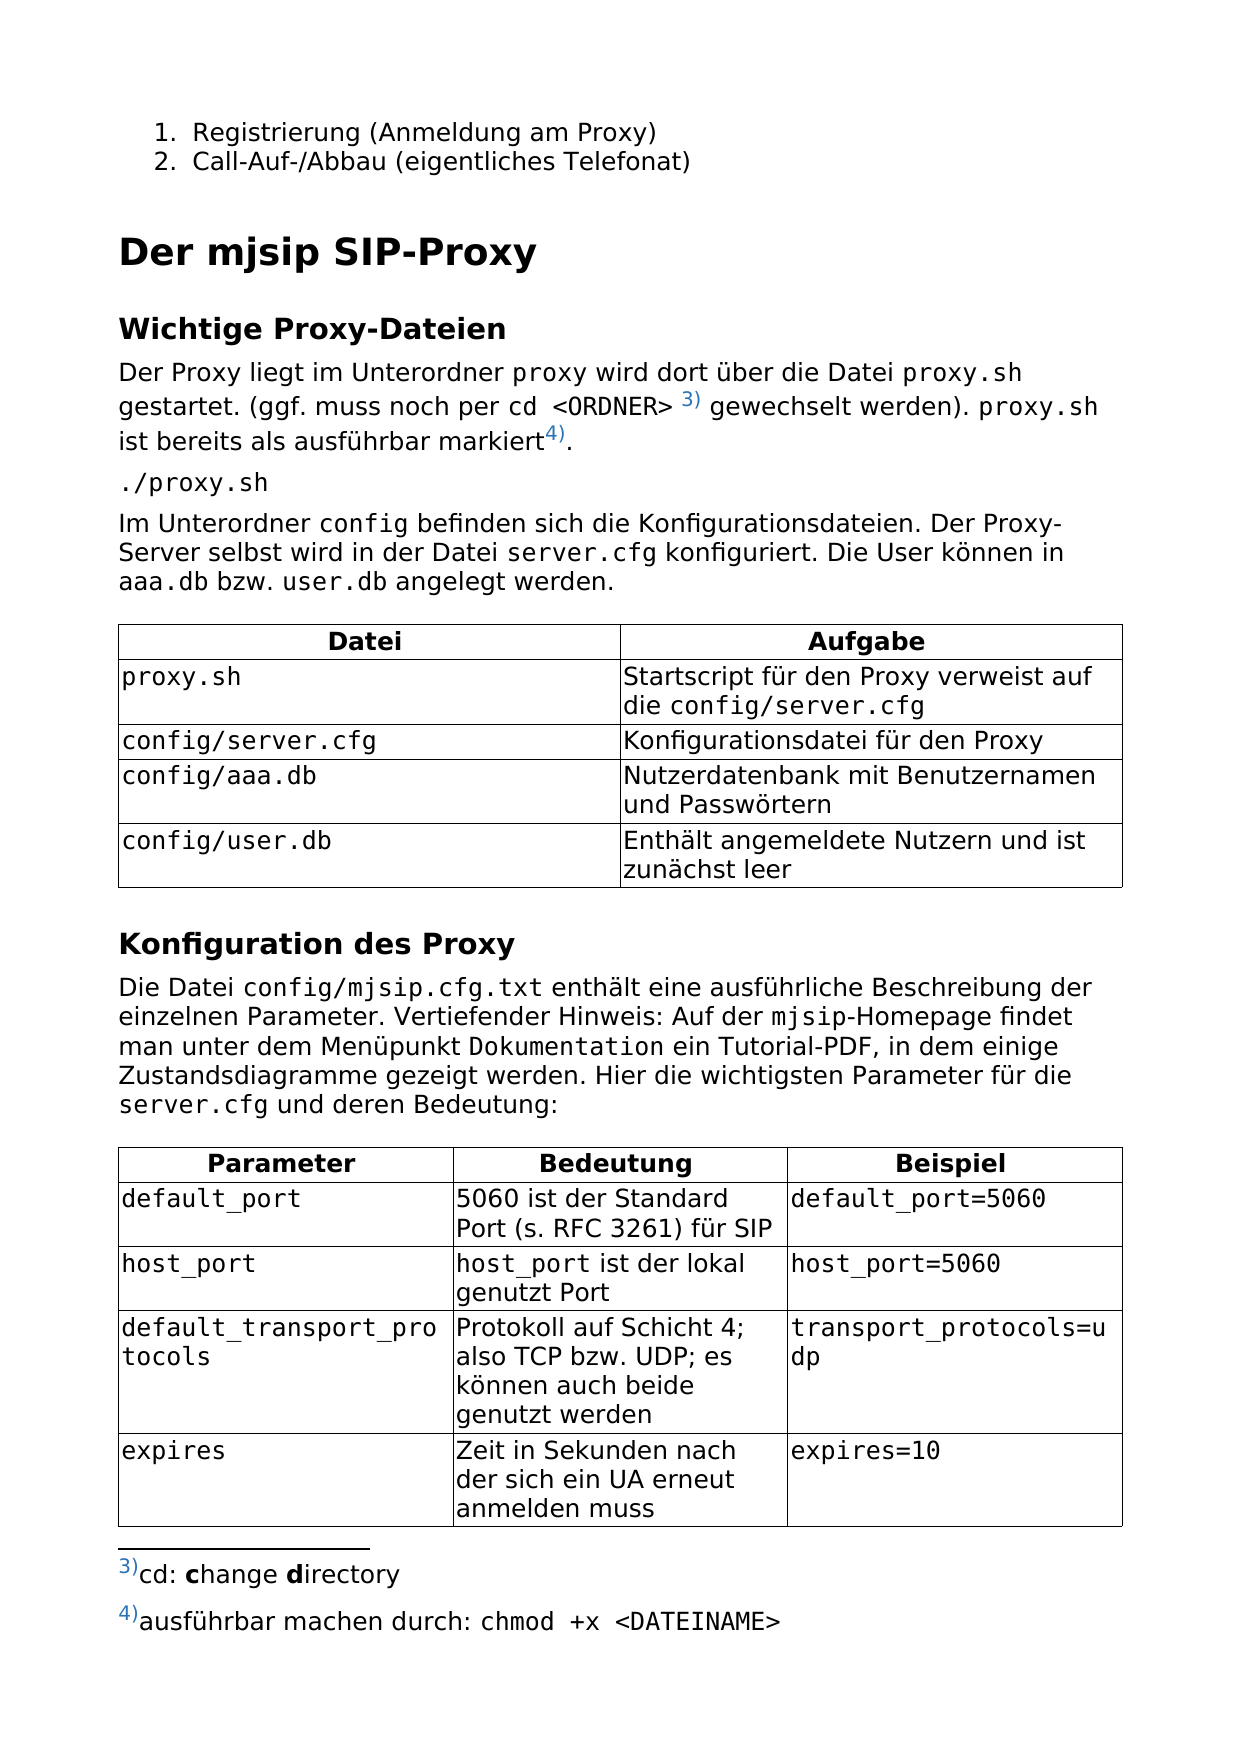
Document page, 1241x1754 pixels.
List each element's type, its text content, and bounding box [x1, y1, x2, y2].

table_cell default_transport_protocols [119, 1311, 453, 1433]
text ausführbar machen durch: chmod +x <DATEINAME> [118, 1602, 1122, 1636]
table_cell 5060 ist der Standard Port (s. RFC 3261) für SIP [454, 1183, 787, 1246]
table_header Aufgabe [621, 625, 1122, 659]
table_cell default_port [119, 1183, 453, 1246]
table_cell Startscript für den Proxy verweist auf die config/server.cfg [621, 660, 1122, 723]
table_cell config/user.db [119, 824, 620, 887]
subtitle Konfiguration des Proxy [118, 927, 1122, 961]
table_cell default_port=5060 [788, 1183, 1122, 1246]
subtitle Wichtige Proxy-Dateien [118, 312, 1122, 346]
list Registrierung (Anmeldung am Proxy) [177, 118, 1122, 147]
table_cell host_port [119, 1247, 453, 1310]
table_cell host_port ist der lokal genutzt Port [454, 1247, 787, 1310]
table_header Datei [119, 625, 620, 659]
table_cell config/aaa.db [119, 760, 620, 823]
table_cell Protokoll auf Schicht 4; also TCP bzw. UDP; es können auch beide genutzt werden [454, 1311, 787, 1433]
text Im Unterordner config befinden sich die Konfigurationsdateien. Der Proxy-Server selbst wird in der Datei server.cfg konfiguriert. Die User können in aaa.db bzw. user.db angelegt werden. [118, 509, 1122, 597]
table_header Parameter [119, 1148, 453, 1182]
text Die Datei config/mjsip.cfg.txt enthält eine ausführliche Beschreibung der einzelnen Parameter. Vertiefender Hinweis: Auf der mjsip-Homepage findet man unter dem Menüpunkt Dokumentation ein Tutorial-PDF, in dem einige Zustandsdiagramme gezeigt werden. Hier die wichtigsten Parameter für die server.cfg und deren Bedeutung: [118, 973, 1122, 1119]
table_cell Enthält angemeldete Nutzern und ist zunächst leer [621, 824, 1122, 887]
table_header Bedeutung [454, 1148, 787, 1182]
table_header Beispiel [788, 1148, 1122, 1182]
table_cell host_port=5060 [788, 1247, 1122, 1310]
table_cell config/server.cfg [119, 725, 620, 758]
text ./proxy.sh [118, 468, 1122, 497]
table_cell expires=10 [788, 1434, 1122, 1526]
table_cell Konfigurationsdatei für den Proxy [621, 725, 1122, 758]
table_cell Nutzerdatenbank mit Benutzernamen und Passwörtern [621, 760, 1122, 823]
table_cell proxy.sh [119, 660, 620, 723]
text Der Proxy liegt im Unterordner proxy wird dort über die Datei proxy.sh gestartet. (ggf. muss noch per cd <ORDNER> gewechselt werden). proxy.sh ist bereits als ausführbar markiert. [118, 358, 1122, 456]
table_cell transport_protocols=udp [788, 1311, 1122, 1433]
text cd: change directory [118, 1555, 1122, 1589]
table_cell expires [119, 1434, 453, 1526]
table_cell Zeit in Sekunden nach der sich ein UA erneut anmelden muss [454, 1434, 787, 1526]
subtitle Der mjsip SIP-Proxy [118, 231, 1122, 274]
list Call-Auf-/Abbau (eigentliches Telefonat) [177, 147, 1122, 176]
